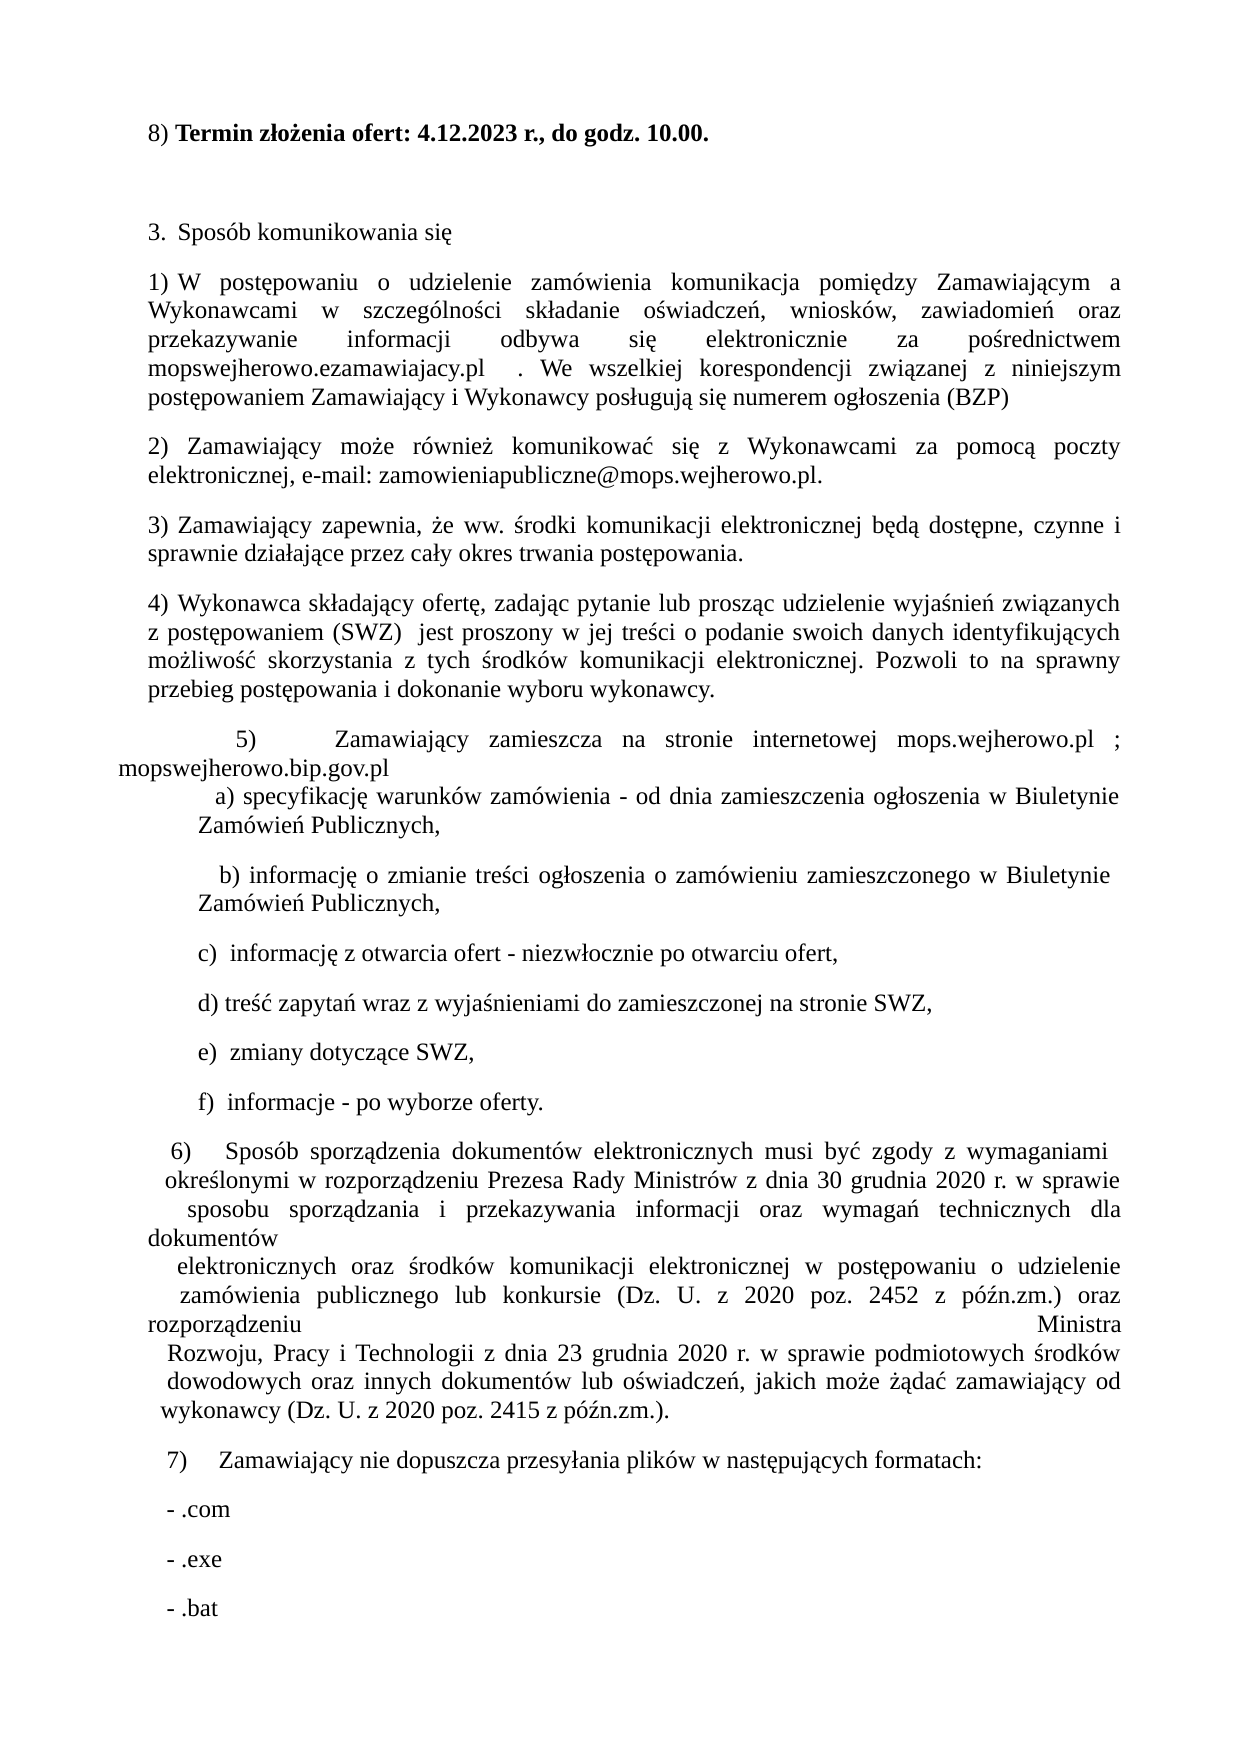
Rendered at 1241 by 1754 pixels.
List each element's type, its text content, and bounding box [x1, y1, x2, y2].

list - .exe [148, 1544, 1122, 1573]
list - .com [148, 1494, 1122, 1523]
list 1) W postępowaniu o udzielenie zamówienia komunikacja pomiędzy Zamawiającym a Wykonawcami w szczególności składanie oświadczeń, wniosków, zawiadomień oraz przekazywanie informacji odbywa się elektronicznie za pośrednictwem mopswejherowo.ezamawiajacy.pl . We wszelkiej korespondencji związanej z niniejszym postępowaniem Zamawiający i Wykonawcy posługują się numerem ogłoszenia (BZP) [148, 267, 1122, 411]
list e) zmiany dotyczące SWZ, [148, 1037, 1122, 1066]
list c) informację z otwarcia ofert - niezwłocznie po otwarciu ofert, [148, 938, 1122, 967]
list 2) Zamawiający może również komunikować się z Wykonawcami za pomocą poczty elektronicznej, e-mail: zamowieniapubliczne@mops.wejherowo.pl. [148, 431, 1122, 489]
list 6) Sposób sporządzenia dokumentów elektronicznych musi być zgody z wymaganiami określonymi w rozporządzeniu Prezesa Rady Ministrów z dnia 30 grudnia 2020 r. w sprawie sposobu sporządzania i przekazywania informacji oraz wymagań technicznych dla dokumentów elektronicznych oraz środków komunikacji elektronicznej w postępowaniu o udzielenie zamówienia publicznego lub konkursie (Dz. U. z 2020 poz. 2452 z późn.zm.) oraz rozporządzeniu Ministra Rozwoju, Pracy i Technologii z dnia 23 grudnia 2020 r. w sprawie podmiotowych środków dowodowych oraz innych dokumentów lub oświadczeń, jakich może żądać zamawiający od wykonawcy (Dz. U. z 2020 poz. 2415 z późn.zm.). [148, 1136, 1122, 1424]
list a) specyfikację warunków zamówienia - od dnia zamieszczenia ogłoszenia w Biuletynie Zamówień Publicznych, [148, 781, 1122, 839]
list - .bat [148, 1593, 1122, 1622]
list 8) Termin złożenia ofert: 4.12.2023 r., do godz. 10.00. [148, 118, 1122, 147]
list d) treść zapytań wraz z wyjaśnieniami do zamieszczonej na stronie SWZ, [148, 988, 1122, 1016]
text 5) Zamawiający zamieszcza na stronie internetowej mops.wejherowo.pl ; mopswejherowo.bip.gov.pl [118, 724, 1122, 781]
list b) informację o zmianie treści ogłoszenia o zamówieniu zamieszczonego w Biuletynie Zamówień Publicznych, [148, 860, 1122, 917]
list 7) Zamawiający nie dopuszcza przesyłania plików w następujących formatach: [148, 1445, 1122, 1473]
list 4) Wykonawca składający ofertę, zadając pytanie lub prosząc udzielenie wyjaśnień związanych z postępowaniem (SWZ) jest proszony w jej treści o podanie swoich danych identyfikujących możliwość skorzystania z tych środków komunikacji elektronicznej. Pozwoli to na sprawny przebieg postępowania i dokonanie wyboru wykonawcy. [148, 588, 1122, 703]
list 3) Zamawiający zapewnia, że ww. środki komunikacji elektronicznej będą dostępne, czynne i sprawnie działające przez cały okres trwania postępowania. [148, 510, 1122, 567]
list f) informacje - po wyborze oferty. [148, 1087, 1122, 1116]
list 3. Sposób komunikowania się [148, 217, 1122, 246]
